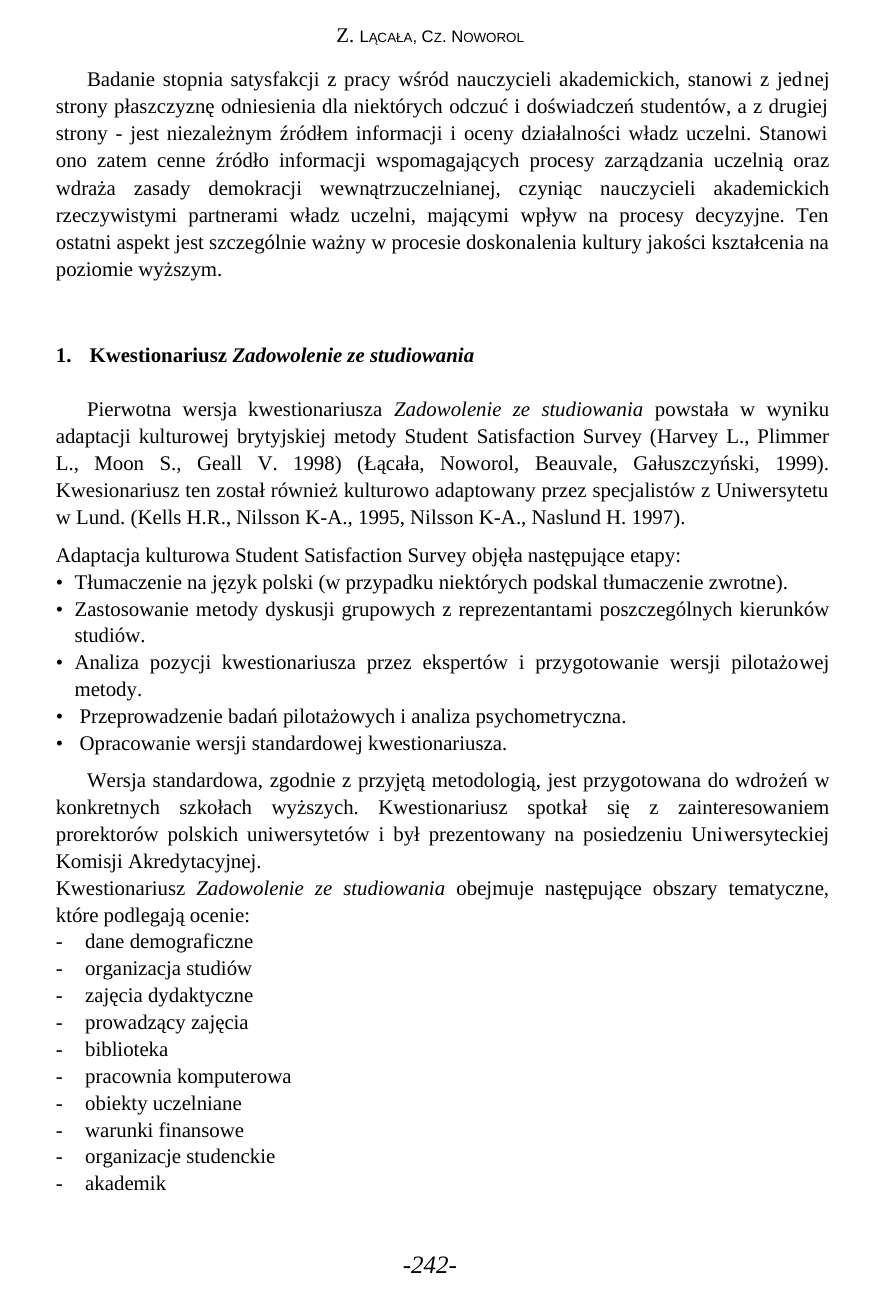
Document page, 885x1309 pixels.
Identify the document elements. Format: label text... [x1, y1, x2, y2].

list prowadzący zajęcia [56, 1010, 829, 1034]
text Pierwotna wersja kwestionariusza Zadowolenie ze studiowania powstała w wyni­ku adaptacji kulturowej brytyjskiej metody Student Satisfaction Survey (Harvey L., Plimmer L., Moon S., Geall V. 1998) (Łącała, Noworol, Beauvale, Gałuszczyński, 1999). Kwesionariusz ten został również kulturowo adaptowany przez specjalistów z Uniwersytetu w Lund. (Kells H.R., Nilsson K-A., 1995, Nilsson K-A., Naslund H. 1997). [56, 396, 829, 529]
list zajęcia dydaktyczne [56, 983, 829, 1007]
list organizacja studiów [56, 956, 829, 980]
list Kwestionariusz Zadowolenie ze studiowania [56, 342, 829, 367]
text Wersja standardowa, zgodnie z przyjętą metodologią, jest przygotowana do wdro­żeń w konkretnych szkołach wyższych. Kwestionariusz spotkał się z zainteresowa­niem prorektorów polskich uniwersytetów i był prezentowany na posiedzeniu Uni­wersyteckiej Komisji Akredytacyjnej. [56, 768, 829, 873]
list Opracowanie wersji standardowej kwestionariusza. [56, 731, 829, 755]
list dane demograficzne [56, 929, 829, 953]
list Analiza pozycji kwestionariusza przez ekspertów i przygotowanie wersji pilotażo­wej metody. [56, 650, 829, 701]
text Adaptacja kulturowa Student Satisfaction Survey objęła następujące etapy: [56, 543, 829, 567]
list obiekty uczelniane [56, 1091, 829, 1115]
list Przeprowadzenie badań pilotażowych i analiza psychometryczna. [56, 704, 829, 728]
text Kwestionariusz Zadowolenie ze studiowania obejmuje następujące obszary tematycz­ne, które podlegają ocenie: [56, 876, 829, 927]
list biblioteka [56, 1037, 829, 1061]
list Tłumaczenie na język polski (w przypadku niektórych podskal tłumaczenie zwrotne). [56, 570, 829, 594]
text Badanie stopnia satysfakcji z pracy wśród nauczycieli akademickich, stanowi z jed­nej strony płaszczyznę odniesienia dla niektórych odczuć i doświadczeń studentów, a z drugiej strony - jest niezależnym źródłem informacji i oceny działalności władz uczelni. Stanowi ono zatem cenne źródło informacji wspomagających procesy zarzą­dzania uczelnią oraz wdraża zasady demokracji wewnątrzuczelnianej, czyniąc na­uczycieli akademickich rzeczywistymi partnerami władz uczelni, mającymi wpływ na procesy decyzyjne. Ten ostatni aspekt jest szczególnie ważny w procesie doskona­lenia kultury jakości kształcenia na poziomie wyższym. [56, 67, 829, 281]
text -242- [403, 1251, 484, 1279]
list warunki finansowe [56, 1118, 829, 1142]
text Z. Lącała, Cz. Noworol [336, 23, 550, 47]
list akademik [56, 1171, 829, 1195]
list organizacje studenckie [56, 1144, 829, 1168]
list Zastosowanie metody dyskusji grupowych z reprezentantami poszczególnych kie­runków studiów. [56, 597, 829, 647]
list pracownia komputerowa [56, 1064, 829, 1088]
